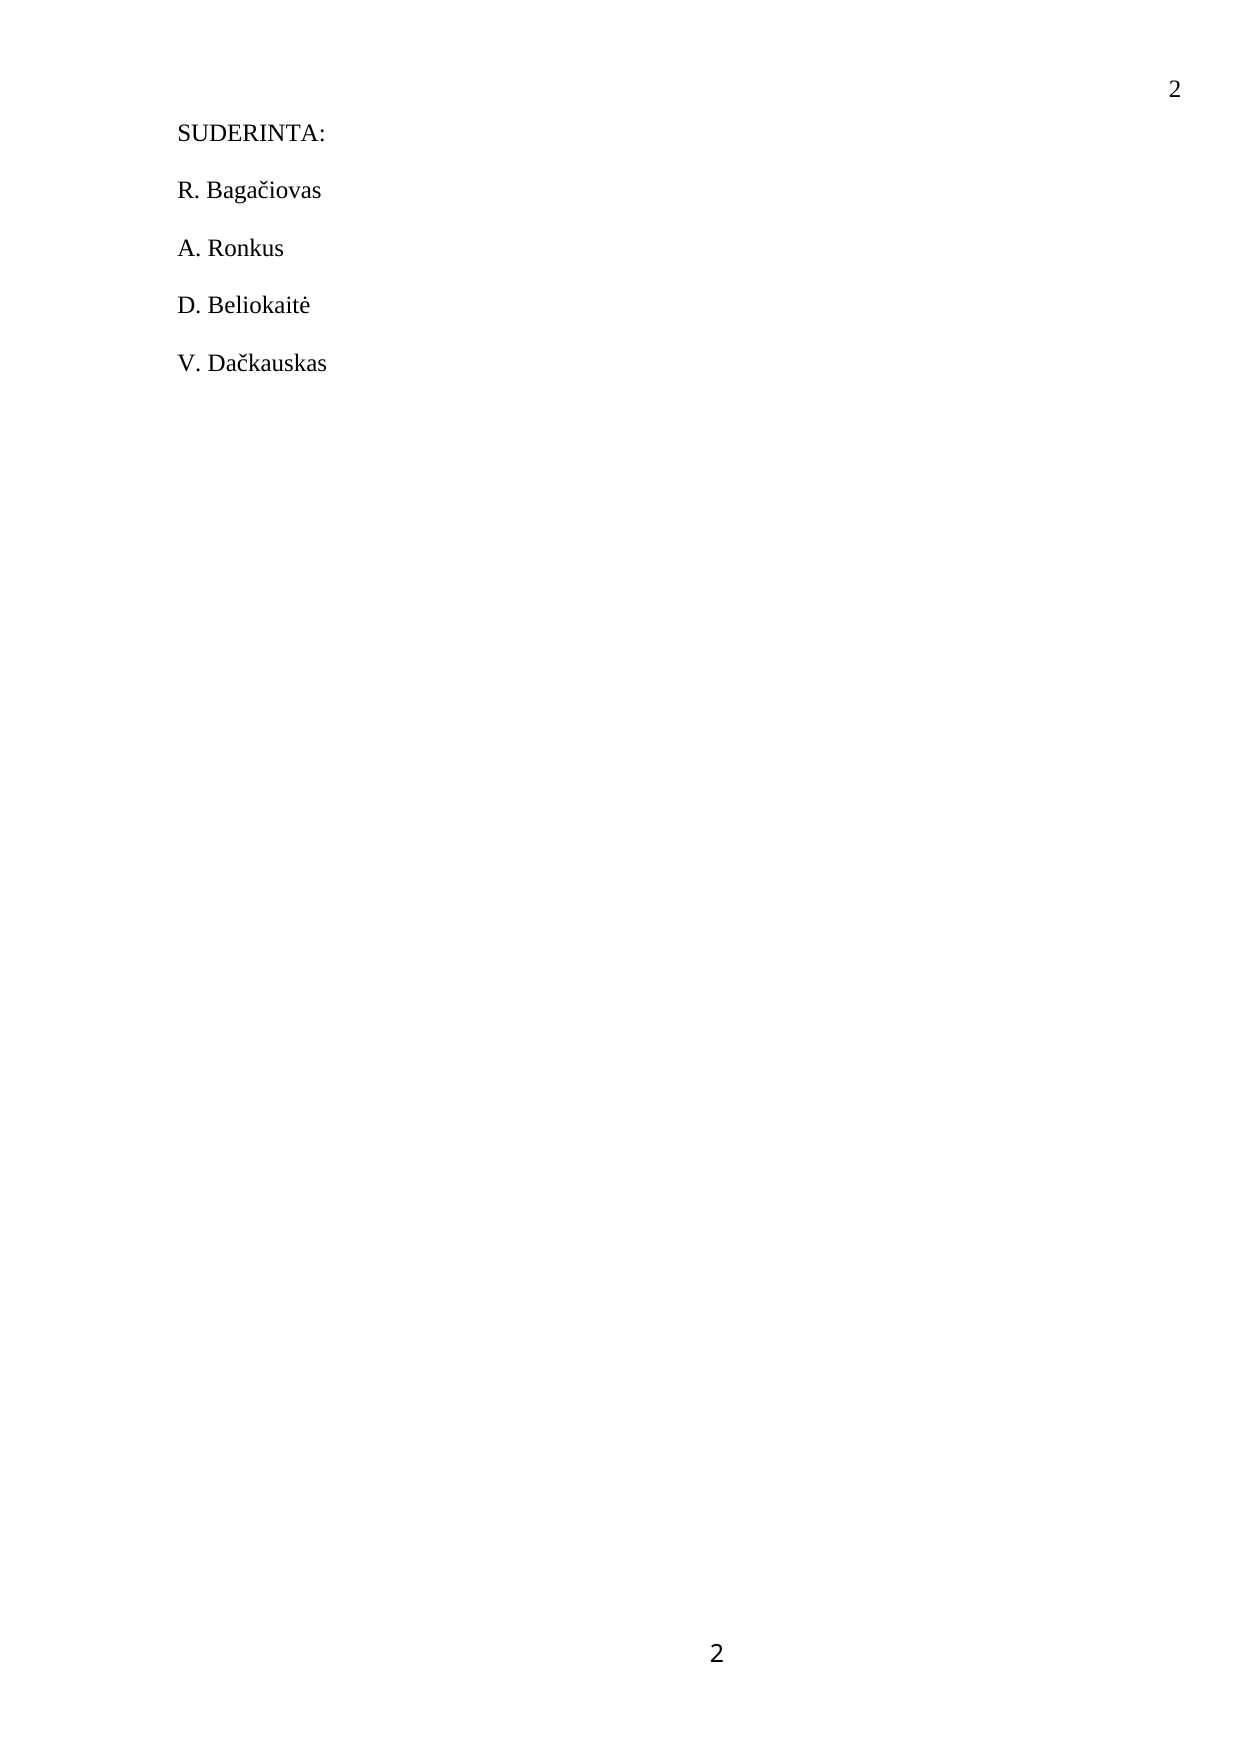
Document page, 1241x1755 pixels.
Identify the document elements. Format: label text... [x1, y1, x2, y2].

text D. Beliokaitė [177, 291, 1182, 319]
text A. Ronkus [177, 233, 1182, 262]
text V. Dačkauskas [177, 348, 1182, 377]
text R. Bagačiovas [177, 176, 1182, 204]
text SUDERINTA: [177, 118, 1182, 147]
